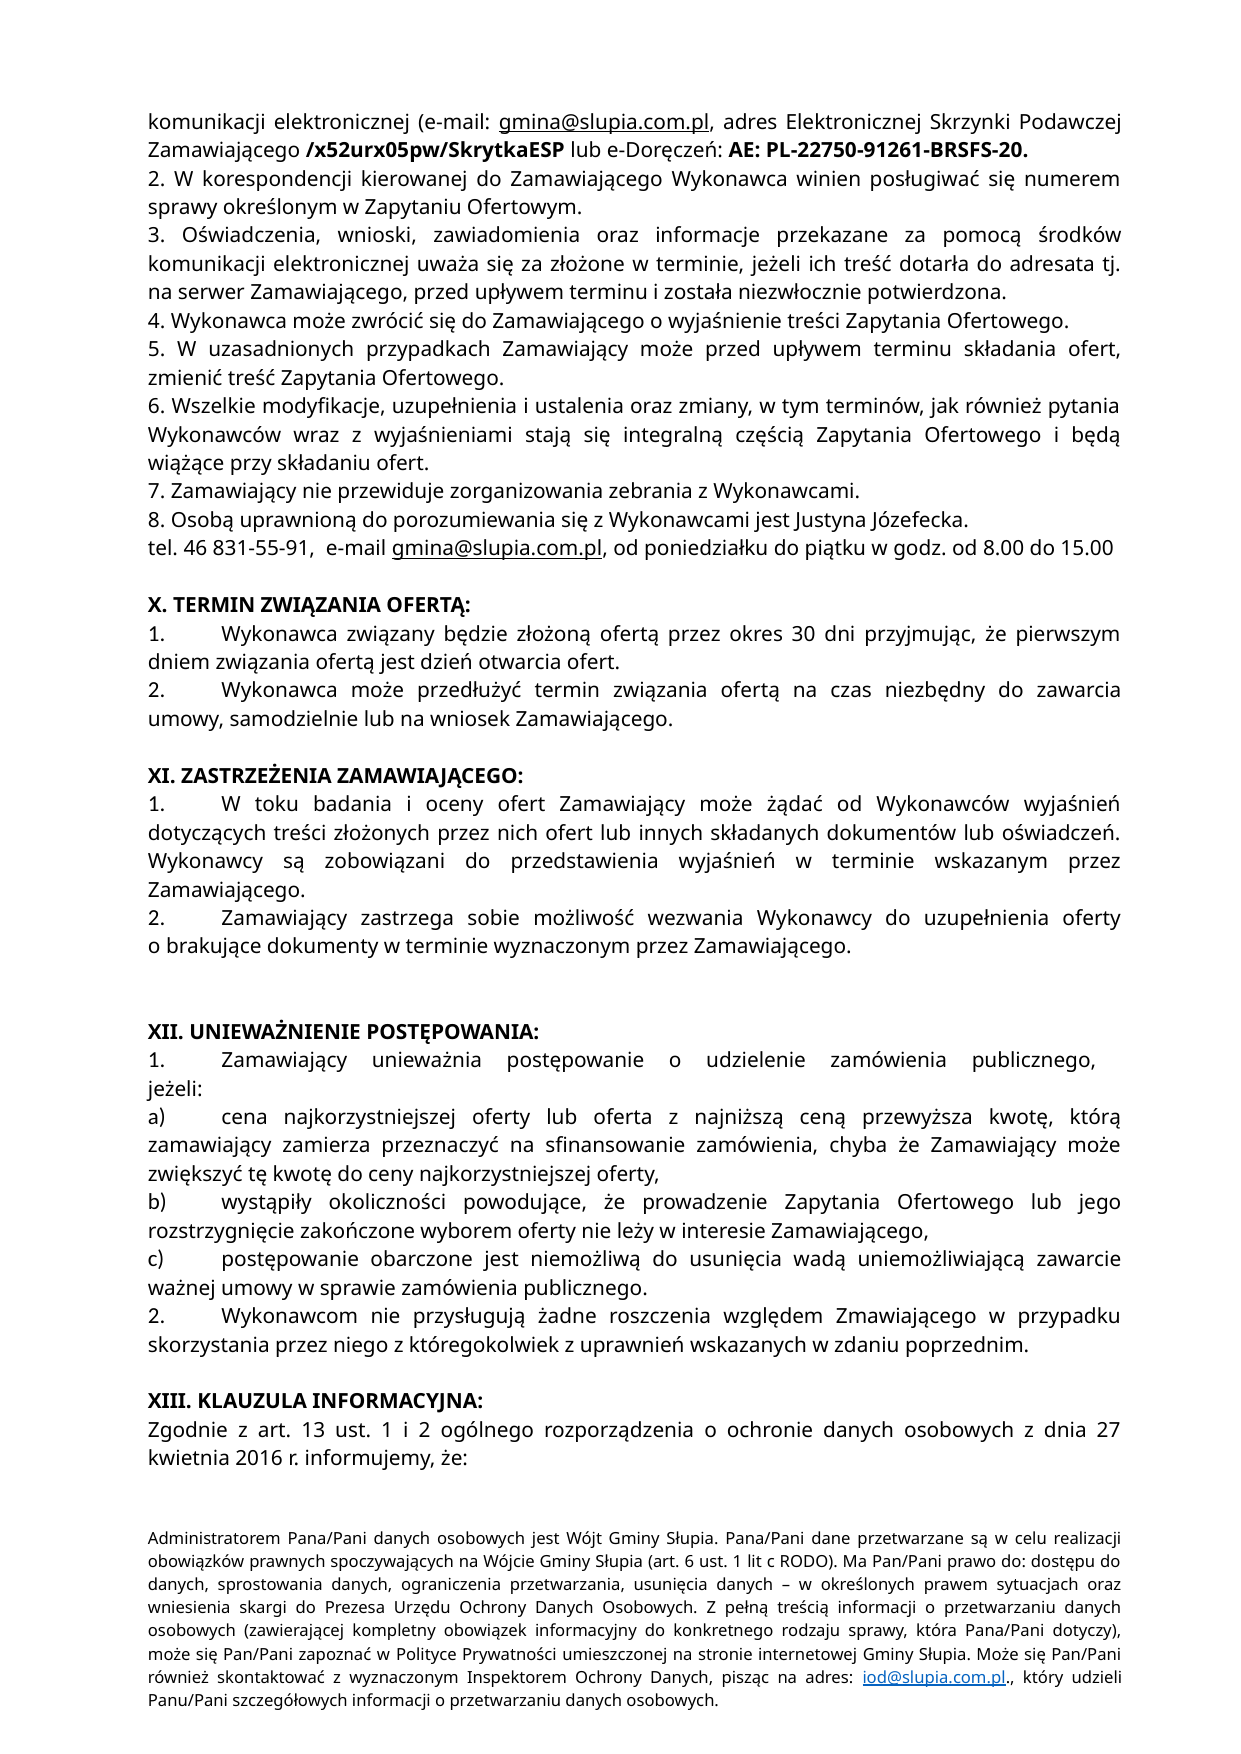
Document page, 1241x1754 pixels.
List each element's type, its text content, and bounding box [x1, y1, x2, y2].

text 5. W uzasadnionych przypadkach Zamawiający może przed upływem terminu składania ofert, zmienić treść Zapytania Ofertowego. [148, 334, 1122, 391]
text Zgodnie z art. 13 ust. 1 i 2 ogólnego rozporządzenia o ochronie danych osobowych z dnia 27 kwietnia 2016 r. informujemy, że: [148, 1415, 1122, 1472]
text 2. W korespondencji kierowanej do Zamawiającego Wykonawca winien posługiwać się numerem sprawy określonym w Zapytaniu Ofertowym. [148, 164, 1122, 221]
list cena najkorzystniejszej oferty lub oferta z najniższą ceną przewyższa kwotę, którą zamawiający zamierza przeznaczyć na sfinansowanie zamówienia, chyba że Zamawiający może zwiększyć tę kwotę do ceny najkorzystniejszej oferty, [148, 1102, 1122, 1187]
list W toku badania i oceny ofert Zamawiający może żądać od Wykonawców wyjaśnień dotyczących treści złożonych przez nich ofert lub innych składanych dokumentów lub oświadczeń. Wykonawcy są zobowiązani do przedstawienia wyjaśnień w terminie wskazanym przez Zamawiającego. [148, 789, 1122, 903]
text 6. Wszelkie modyfikacje, uzupełnienia i ustalenia oraz zmiany, w tym terminów, jak również pytania Wykonawców wraz z wyjaśnieniami stają się integralną częścią Zapytania Ofertowego i będą wiążące przy składaniu ofert. [148, 391, 1122, 477]
list Wykonawca może przedłużyć termin związania ofertą na czas niezbędny do zawarcia umowy, samodzielnie lub na wniosek Zamawiającego. [148, 676, 1122, 732]
list Wykonawca związany będzie złożoną ofertą przez okres 30 dni przyjmując, że pierwszym dniem związania ofertą jest dzień otwarcia ofert. [148, 619, 1122, 676]
list wystąpiły okoliczności powodujące, że prowadzenie Zapytania Ofertowego lub jego rozstrzygnięcie zakończone wyborem oferty nie leży w interesie Zamawiającego, [148, 1187, 1122, 1244]
text 8. Osobą uprawnioną do porozumiewania się z Wykonawcami jest Justyna Józefecka. [148, 505, 1122, 533]
list komunikacji elektronicznej (e-mail: gmina@slupia.com.pl, adres Elektronicznej Skrzynki Podawczej Zamawiającego /x52urx05pw/SkrytkaESP lub e-Doręczeń: AE: PL-22750-91261-BRSFS-20. [148, 107, 1122, 164]
text 7. Zamawiający nie przewiduje zorganizowania zebrania z Wykonawcami. [148, 477, 1122, 505]
list Wykonawcom nie przysługują żadne roszczenia względem Zmawiającego w przypadku skorzystania przez niego z któregokolwiek z uprawnień wskazanych w zdaniu poprzednim. [148, 1301, 1122, 1358]
text tel. 46 831-55-91, e-mail gmina@slupia.com.pl, od poniedziałku do piątku w godz. od 8.00 do 15.00 [148, 533, 1122, 562]
text X. TERMIN ZWIĄZANIA OFERTĄ: [148, 590, 1122, 619]
text XI. ZASTRZEŻENIA ZAMAWIAJĄCEGO: [148, 761, 1122, 789]
text 3. Oświadczenia, wnioski, zawiadomienia oraz informacje przekazane za pomocą środków komunikacji elektronicznej uważa się za złożone w terminie, jeżeli ich treść dotarła do adresata tj. na serwer Zamawiającego, przed upływem terminu i została niezwłocznie potwierdzona. [148, 221, 1122, 306]
list Zamawiający unieważnia postępowanie o udzielenie zamówienia publicznego, jeżeli: [148, 1045, 1122, 1102]
list Zamawiający zastrzega sobie możliwość wezwania Wykonawcy do uzupełnienia oferty o brakujące dokumenty w terminie wyznaczonym przez Zamawiającego. [148, 903, 1122, 960]
text 4. Wykonawca może zwrócić się do Zamawiającego o wyjaśnienie treści Zapytania Ofertowego. [148, 306, 1122, 334]
text XII. UNIEWAŻNIENIE POSTĘPOWANIA: [148, 1017, 1122, 1045]
text XIII. KLAUZULA INFORMACYJNA: [148, 1387, 1122, 1415]
list postępowanie obarczone jest niemożliwą do usunięcia wadą uniemożliwiającą zawarcie ważnej umowy w sprawie zamówienia publicznego. [148, 1244, 1122, 1301]
